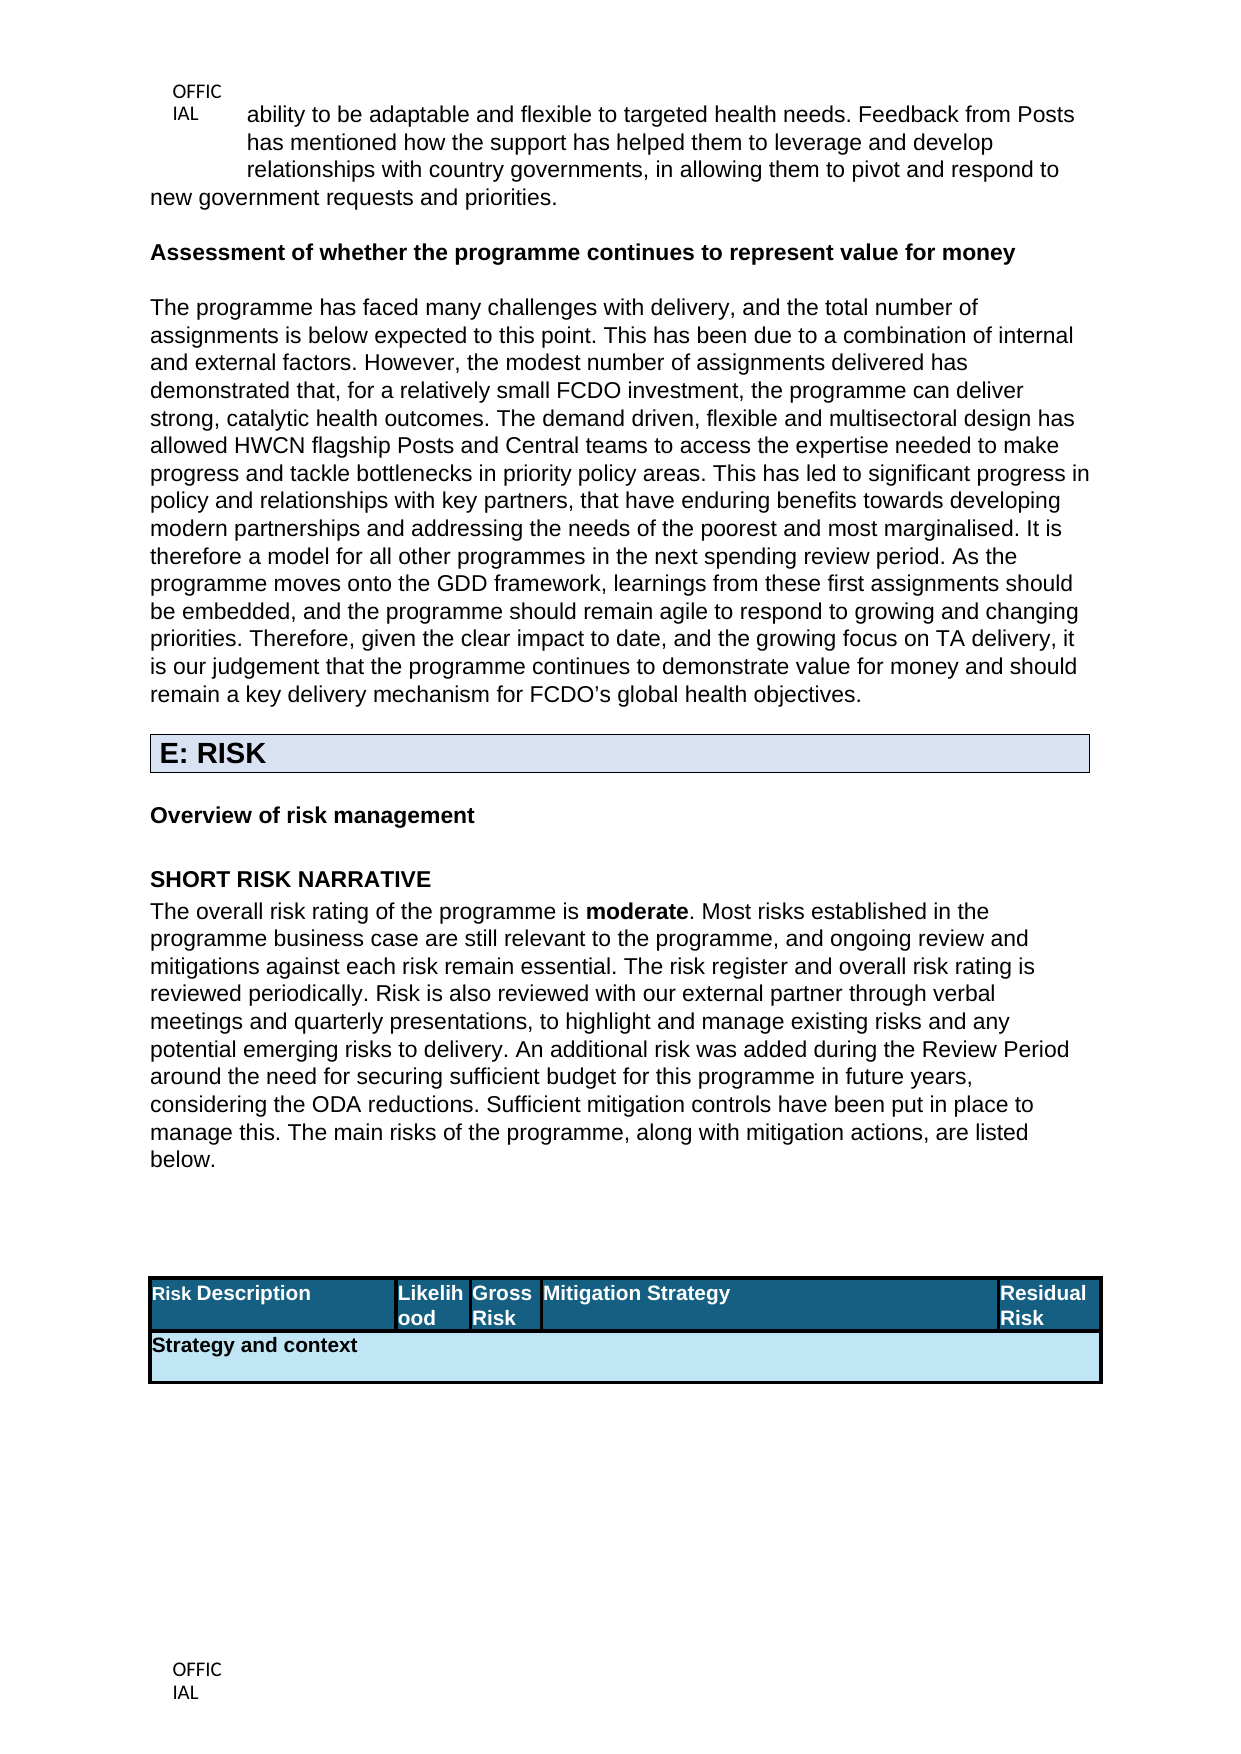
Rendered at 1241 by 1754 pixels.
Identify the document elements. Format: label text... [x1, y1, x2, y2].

table_header Gross Risk [472, 1280, 540, 1329]
text SHORT RISK NARRATIVE [150, 867, 1090, 892]
table_header Likelihood [398, 1280, 469, 1329]
text Overview of risk management [150, 803, 1090, 829]
text E: RISK [151, 735, 1089, 772]
table_cell Strategy and context [152, 1333, 1099, 1381]
text The overall risk rating of the programme is moderate. Most risks established in the programme business case are still relevant to the programme, and ongoing review and mitigations against each risk remain essential. The risk register and overall risk rating is reviewed periodically. Risk is also reviewed with our external partner through verbal meetings and quarterly presentations, to highlight and manage existing risks and any potential emerging risks to delivery. An additional risk was added during the Review Period around the need for securing sufficient budget for this programme in future years, considering the ODA reductions. Sufficient mitigation controls have been put in place to manage this. The main risks of the programme, along with mitigation actions, are listed below. [150, 898, 1090, 1172]
text Assessment of whether the programme continues to represent value for money [150, 240, 1090, 265]
text The programme has faced many challenges with delivery, and the total number of assignments is below expected to this point. This has been due to a combination of internal and external factors. However, the modest number of assignments delivered has demonstrated that, for a relatively small FCDO investment, the programme can deliver strong, catalytic health outcomes. The demand driven, flexible and multisectoral design has allowed HWCN flagship Posts and Central teams to access the expertise needed to make progress and tackle bottlenecks in priority policy areas. This has led to significant progress in policy and relationships with key partners, that have enduring benefits towards developing modern partnerships and addressing the needs of the poorest and most marginalised. It is therefore a model for all other programmes in the next spending review period. As the programme moves onto the GDD framework, learnings from these first assignments should be embedded, and the programme should remain agile to respond to growing and changing priorities. Therefore, given the clear impact to date, and the growing focus on TA delivery, it is our judgement that the programme continues to demonstrate value for money and should remain a key delivery mechanism for FCDO’s global health objectives. [150, 295, 1090, 707]
table_header Risk Description [152, 1280, 394, 1329]
table_header Residual Risk [1000, 1280, 1099, 1329]
text For relatively modest outlay, the programme has shown it can have significant impact on making advances in priority policy areas, unlocking bottlenecks, developing relationships with key interlocutors and establishing future roadmaps. As the FCDO shifts towards an increased focus on TA programmes and smaller programme budgets, instead of large-scale service delivery, the programme is an example of the catalytic effect these programmes can have on making progress in challenging contexts. The programme has also demonstrated a strong ability to work in respectful partnership with flagship countries, given its ability to be adaptable and flexible to targeted health needs. Feedback from Posts has mentioned how the support has helped them to leverage and develop relationships with country governments, in allowing them to pivot and respond to new government requests and priorities. [150, 102, 1090, 210]
table_header Mitigation Strategy [543, 1280, 997, 1329]
